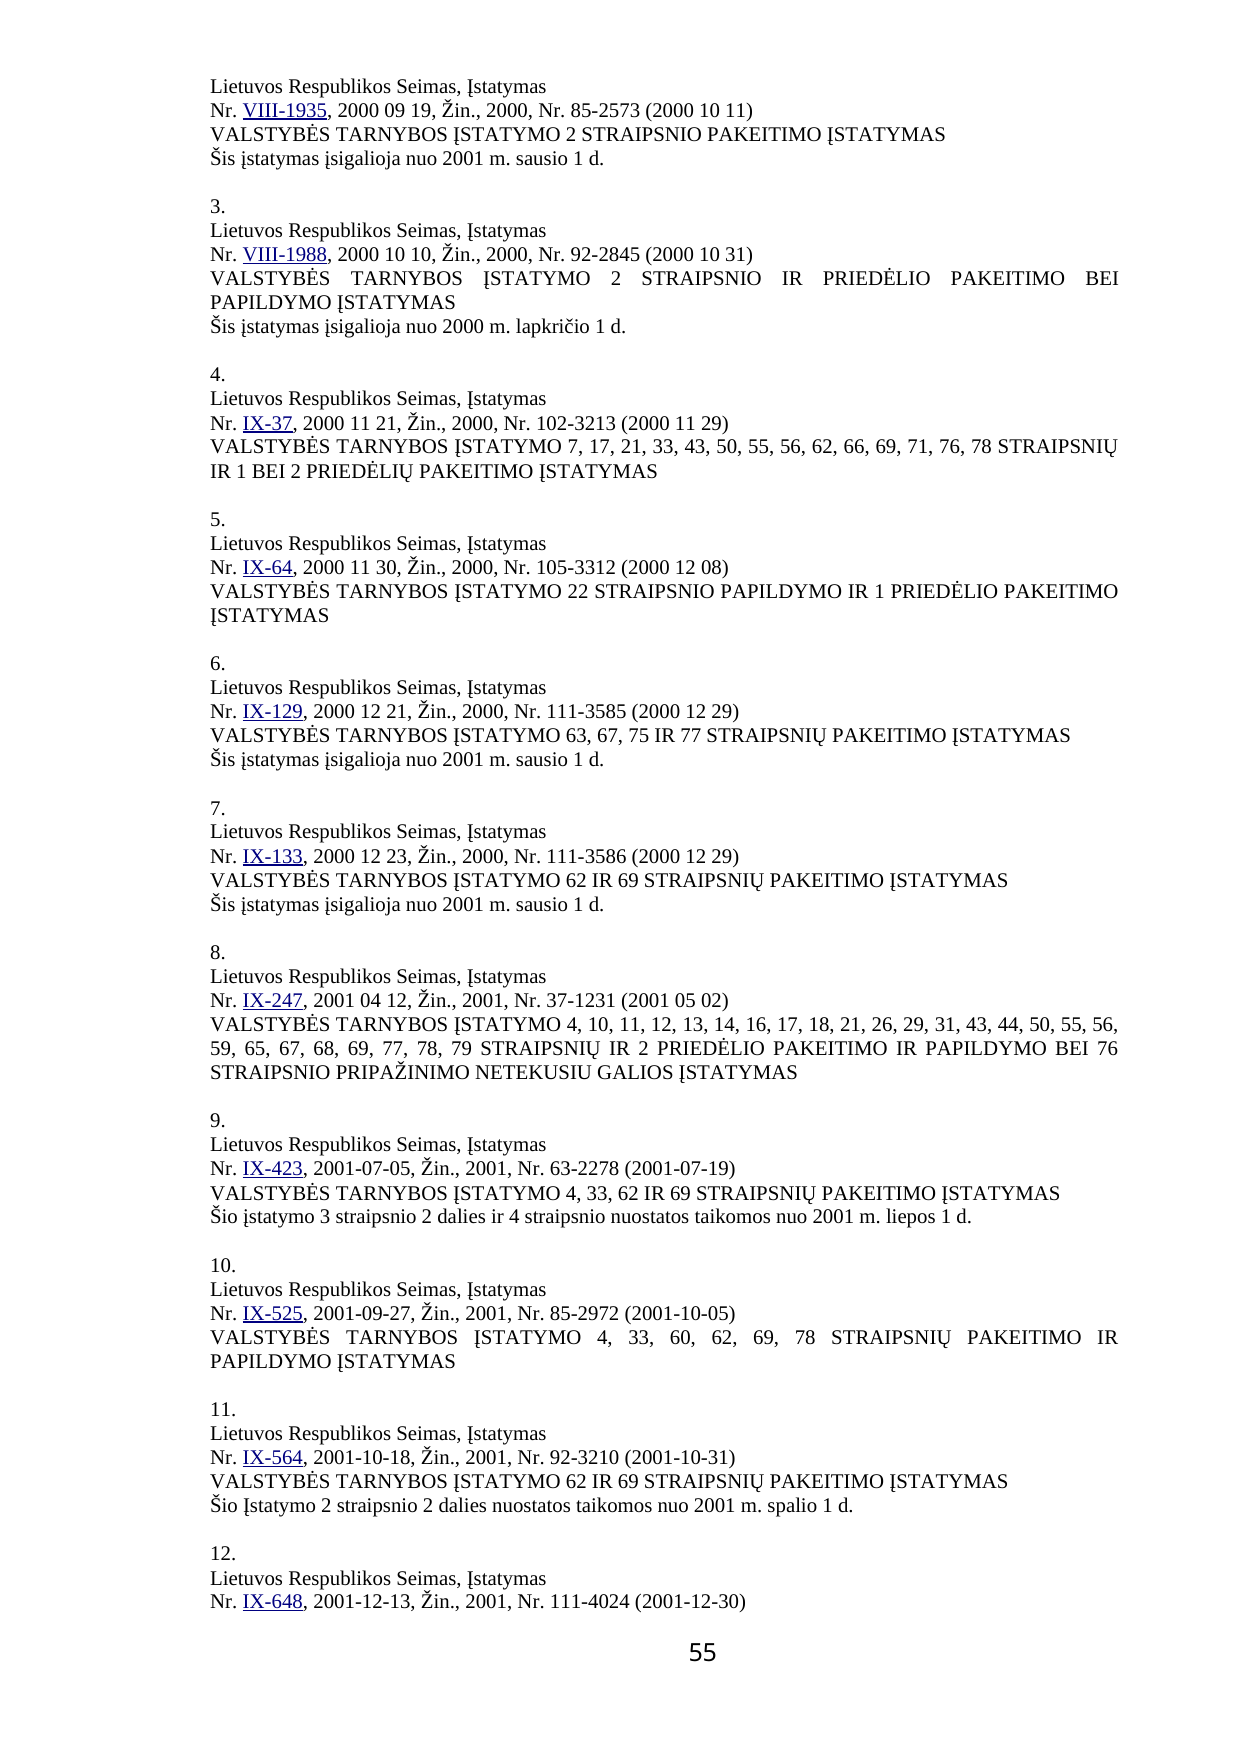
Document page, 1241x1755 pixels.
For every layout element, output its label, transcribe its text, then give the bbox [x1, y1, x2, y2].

text Lietuvos Respublikos Seimas, Įstatymas [210, 73, 1119, 98]
text Nr. IX-525, 2001-09-27, Žin., 2001, Nr. 85-2972 (2001-10-05) [210, 1301, 1119, 1325]
text 10. [210, 1253, 1119, 1277]
text VALSTYBĖS TARNYBOS ĮSTATYMO 63, 67, 75 IR 77 STRAIPSNIŲ PAKEITIMO ĮSTATYMAS [210, 723, 1119, 747]
text VALSTYBĖS TARNYBOS ĮSTATYMO 4, 10, 11, 12, 13, 14, 16, 17, 18, 21, 26, 29, 31, 43, 44, 50, 55, 56, 59, 65, 67, 68, 69, 77, 78, 79 STRAIPSNIŲ IR 2 PRIEDĖLIO PAKEITIMO IR PAPILDYMO BEI 76 STRAIPSNIO PRIPAŽINIMO NETEKUSIU GALIOS ĮSTATYMAS [210, 1012, 1119, 1084]
text Lietuvos Respublikos Seimas, Įstatymas [210, 531, 1119, 555]
text Šis įstatymas įsigalioja nuo 2001 m. sausio 1 d. [210, 747, 1119, 771]
text 11. [210, 1397, 1119, 1421]
text VALSTYBĖS TARNYBOS ĮSTATYMO 2 STRAIPSNIO PAKEITIMO ĮSTATYMAS [210, 122, 1119, 146]
text 7. [210, 795, 1119, 819]
text VALSTYBĖS TARNYBOS ĮSTATYMO 2 STRAIPSNIO IR PRIEDĖLIO PAKEITIMO BEI PAPILDYMO ĮSTATYMAS [210, 266, 1119, 314]
text Nr. IX-423, 2001-07-05, Žin., 2001, Nr. 63-2278 (2001-07-19) [210, 1156, 1119, 1180]
text VALSTYBĖS TARNYBOS ĮSTATYMO 22 STRAIPSNIO PAPILDYMO IR 1 PRIEDĖLIO PAKEITIMO ĮSTATYMAS [210, 579, 1119, 627]
text 12. [210, 1541, 1119, 1565]
text Lietuvos Respublikos Seimas, Įstatymas [210, 675, 1119, 699]
text 5. [210, 507, 1119, 531]
text Šis įstatymas įsigalioja nuo 2001 m. sausio 1 d. [210, 892, 1119, 916]
text Lietuvos Respublikos Seimas, Įstatymas [210, 964, 1119, 988]
text Lietuvos Respublikos Seimas, Įstatymas [210, 1565, 1119, 1589]
text Šis įstatymas įsigalioja nuo 2000 m. lapkričio 1 d. [210, 314, 1119, 338]
text VALSTYBĖS TARNYBOS ĮSTATYMO 62 IR 69 STRAIPSNIŲ PAKEITIMO ĮSTATYMAS [210, 1469, 1119, 1493]
text Šio Įstatymo 2 straipsnio 2 dalies nuostatos taikomos nuo 2001 m. spalio 1 d. [210, 1493, 1119, 1517]
text Lietuvos Respublikos Seimas, Įstatymas [210, 1421, 1119, 1445]
text Nr. IX-648, 2001-12-13, Žin., 2001, Nr. 111-4024 (2001-12-30) [210, 1589, 1119, 1613]
text Nr. IX-247, 2001 04 12, Žin., 2001, Nr. 37-1231 (2001 05 02) [210, 988, 1119, 1012]
text VALSTYBĖS TARNYBOS ĮSTATYMO 7, 17, 21, 33, 43, 50, 55, 56, 62, 66, 69, 71, 76, 78 STRAIPSNIŲ IR 1 BEI 2 PRIEDĖLIŲ PAKEITIMO ĮSTATYMAS [210, 434, 1119, 483]
text 3. [210, 194, 1119, 218]
text 6. [210, 651, 1119, 675]
text VALSTYBĖS TARNYBOS ĮSTATYMO 4, 33, 62 IR 69 STRAIPSNIŲ PAKEITIMO ĮSTATYMAS [210, 1180, 1119, 1204]
text Nr. IX-37, 2000 11 21, Žin., 2000, Nr. 102-3213 (2000 11 29) [210, 410, 1119, 434]
text 4. [210, 362, 1119, 386]
text Lietuvos Respublikos Seimas, Įstatymas [210, 1132, 1119, 1156]
text Nr. IX-129, 2000 12 21, Žin., 2000, Nr. 111-3585 (2000 12 29) [210, 699, 1119, 723]
text 9. [210, 1108, 1119, 1132]
text VALSTYBĖS TARNYBOS ĮSTATYMO 62 IR 69 STRAIPSNIŲ PAKEITIMO ĮSTATYMAS [210, 868, 1119, 892]
text VALSTYBĖS TARNYBOS ĮSTATYMO 4, 33, 60, 62, 69, 78 STRAIPSNIŲ PAKEITIMO IR PAPILDYMO ĮSTATYMAS [210, 1325, 1119, 1373]
text Lietuvos Respublikos Seimas, Įstatymas [210, 1277, 1119, 1301]
text Lietuvos Respublikos Seimas, Įstatymas [210, 386, 1119, 410]
text Šis įstatymas įsigalioja nuo 2001 m. sausio 1 d. [210, 146, 1119, 170]
text Nr. IX-564, 2001-10-18, Žin., 2001, Nr. 92-3210 (2001-10-31) [210, 1445, 1119, 1469]
text Nr. IX-64, 2000 11 30, Žin., 2000, Nr. 105-3312 (2000 12 08) [210, 555, 1119, 579]
text Nr. VIII-1988, 2000 10 10, Žin., 2000, Nr. 92-2845 (2000 10 31) [210, 242, 1119, 266]
text Šio įstatymo 3 straipsnio 2 dalies ir 4 straipsnio nuostatos taikomos nuo 2001 m. liepos 1 d. [210, 1204, 1119, 1228]
text Lietuvos Respublikos Seimas, Įstatymas [210, 819, 1119, 843]
text Nr. VIII-1935, 2000 09 19, Žin., 2000, Nr. 85-2573 (2000 10 11) [210, 98, 1119, 122]
text Lietuvos Respublikos Seimas, Įstatymas [210, 218, 1119, 242]
text Nr. IX-133, 2000 12 23, Žin., 2000, Nr. 111-3586 (2000 12 29) [210, 843, 1119, 868]
text 8. [210, 940, 1119, 964]
